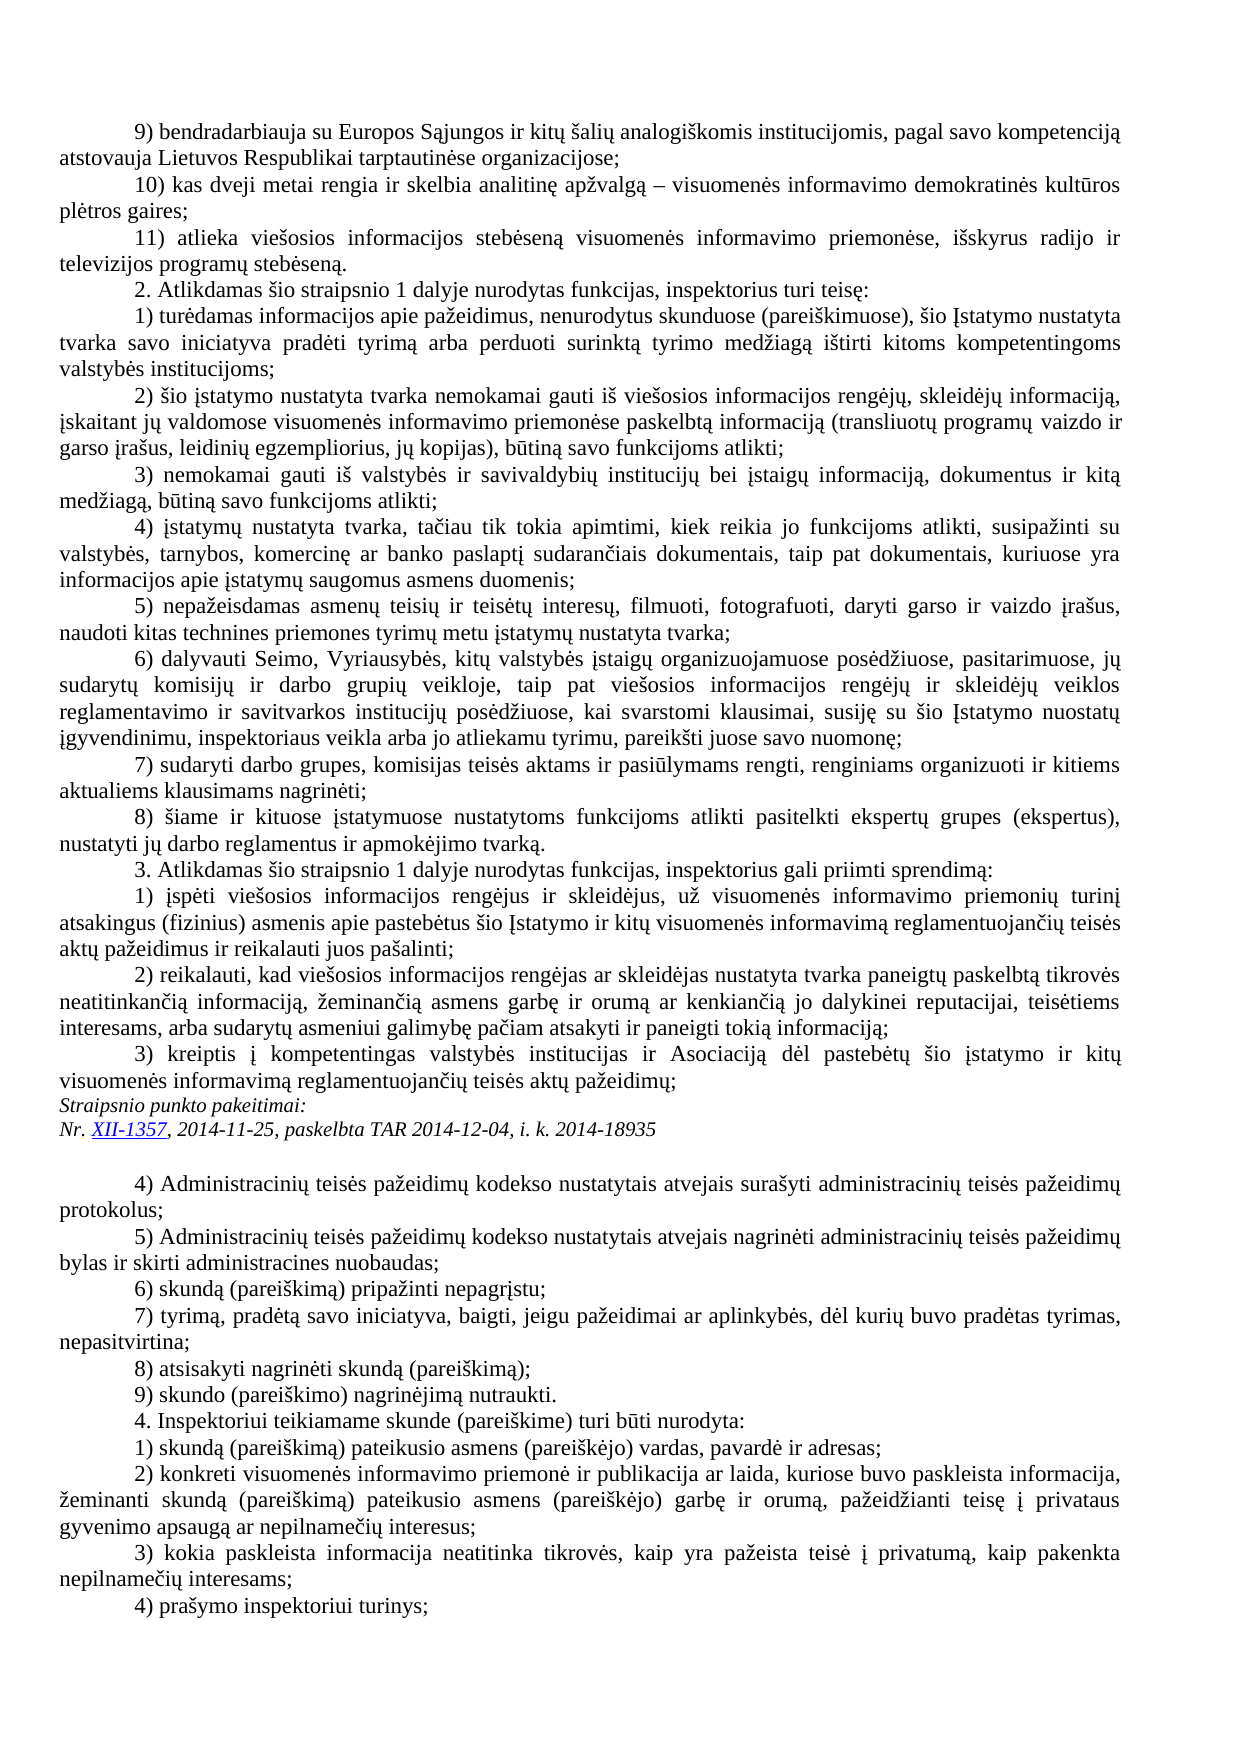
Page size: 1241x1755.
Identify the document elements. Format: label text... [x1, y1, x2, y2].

text 3. Atlikdamas šio straipsnio 1 dalyje nurodytas funkcijas, inspektorius gali priimti sprendimą: [59, 856, 1122, 882]
text 10) kas dveji metai rengia ir skelbia analitinę apžvalgą – visuomenės informavimo demokratinės kultūros plėtros gaires; [59, 171, 1122, 223]
text 4) įstatymų nustatyta tvarka, tačiau tik tokia apimtimi, kiek reikia jo funkcijoms atlikti, susipažinti su valstybės, tarnybos, komercinę ar banko paslaptį sudarančiais dokumentais, taip pat dokumentais, kuriuose yra informacijos apie įstatymų saugomus asmens duomenis; [59, 513, 1122, 592]
text 2) šio įstatymo nustatyta tvarka nemokamai gauti iš viešosios informacijos rengėjų, skleidėjų informaciją, įskaitant jų valdomose visuomenės informavimo priemonėse paskelbtą informaciją (transliuotų programų vaizdo ir garso įrašus, leidinių egzempliorius, jų kopijas), būtiną savo funkcijoms atlikti; [59, 382, 1122, 461]
text 1) įspėti viešosios informacijos rengėjus ir skleidėjus, už visuomenės informavimo priemonių turinį atsakingus (fizinius) asmenis apie pastebėtus šio Įstatymo ir kitų visuomenės informavimą reglamentuojančių teisės aktų pažeidimus ir reikalauti juos pašalinti; [59, 882, 1122, 961]
text 1) skundą (pareiškimą) pateikusio asmens (pareiškėjo) vardas, pavardė ir adresas; [59, 1434, 1122, 1460]
text 6) skundą (pareiškimą) pripažinti nepagrįstu; [59, 1276, 1122, 1302]
text 3) nemokamai gauti iš valstybės ir savivaldybių institucijų bei įstaigų informaciją, dokumentus ir kitą medžiagą, būtiną savo funkcijoms atlikti; [59, 461, 1122, 513]
text 4) Administracinių teisės pažeidimų kodekso nustatytais atvejais surašyti administracinių teisės pažeidimų protokolus; [59, 1170, 1122, 1223]
text 4. Inspektoriui teikiamame skunde (pareiškime) turi būti nurodyta: [59, 1407, 1122, 1434]
text Nr. XII-1357, 2014-11-25, paskelbta TAR 2014-12-04, i. k. 2014-18935 [59, 1117, 1122, 1141]
text 2) reikalauti, kad viešosios informacijos rengėjas ar skleidėjas nustatyta tvarka paneigtų paskelbtą tikrovės neatitinkančią informaciją, žeminančią asmens garbę ir orumą ar kenkiančią jo dalykinei reputacijai, teisėtiems interesams, arba sudarytų asmeniui galimybę pačiam atsakyti ir paneigti tokią informaciją; [59, 961, 1122, 1041]
text 7) sudaryti darbo grupes, komisijas teisės aktams ir pasiūlymams rengti, renginiams organizuoti ir kitiems aktualiems klausimams nagrinėti; [59, 751, 1122, 803]
text 4) prašymo inspektoriui turinys; [59, 1592, 1122, 1618]
text 3) kreiptis į kompetentingas valstybės institucijas ir Asociaciją dėl pastebėtų šio įstatymo ir kitų visuomenės informavimą reglamentuojančių teisės aktų pažeidimų; [59, 1041, 1122, 1093]
text 5) Administracinių teisės pažeidimų kodekso nustatytais atvejais nagrinėti administracinių teisės pažeidimų bylas ir skirti administracines nuobaudas; [59, 1223, 1122, 1276]
text 5) nepažeisdamas asmenų teisių ir teisėtų interesų, filmuoti, fotografuoti, daryti garso ir vaizdo įrašus, naudoti kitas technines priemones tyrimų metu įstatymų nustatyta tvarka; [59, 592, 1122, 645]
text 11) atlieka viešosios informacijos stebėseną visuomenės informavimo priemonėse, išskyrus radijo ir televizijos programų stebėseną. [59, 223, 1122, 276]
text 2) konkreti visuomenės informavimo priemonė ir publikacija ar laida, kuriose buvo paskleista informacija, žeminanti skundą (pareiškimą) pateikusio asmens (pareiškėjo) garbę ir orumą, pažeidžianti teisę į privataus gyvenimo apsaugą ar nepilnamečių interesus; [59, 1460, 1122, 1539]
text 7) tyrimą, pradėtą savo iniciatyva, baigti, jeigu pažeidimai ar aplinkybės, dėl kurių buvo pradėtas tyrimas, nepasitvirtina; [59, 1302, 1122, 1354]
text 9) skundo (pareiškimo) nagrinėjimą nutraukti. [59, 1381, 1122, 1407]
text 1) turėdamas informacijos apie pažeidimus, nenurodytus skunduose (pareiškimuose), šio Įstatymo nustatyta tvarka savo iniciatyva pradėti tyrimą arba perduoti surinktą tyrimo medžiagą ištirti kitoms kompetentingoms valstybės institucijoms; [59, 303, 1122, 382]
text 9) bendradarbiauja su Europos Sąjungos ir kitų šalių analogiškomis institucijomis, pagal savo kompetenciją atstovauja Lietuvos Respublikai tarptautinėse organizacijose; [59, 118, 1122, 171]
text 2. Atlikdamas šio straipsnio 1 dalyje nurodytas funkcijas, inspektorius turi teisę: [59, 276, 1122, 303]
text 8) atsisakyti nagrinėti skundą (pareiškimą); [59, 1354, 1122, 1381]
text 3) kokia paskleista informacija neatitinka tikrovės, kaip yra pažeista teisė į privatumą, kaip pakenkta nepilnamečių interesams; [59, 1539, 1122, 1592]
text 6) dalyvauti Seimo, Vyriausybės, kitų valstybės įstaigų organizuojamuose posėdžiuose, pasitarimuose, jų sudarytų komisijų ir darbo grupių veikloje, taip pat viešosios informacijos rengėjų ir skleidėjų veiklos reglamentavimo ir savitvarkos institucijų posėdžiuose, kai svarstomi klausimai, susiję su šio Įstatymo nuostatų įgyvendinimu, inspektoriaus veikla arba jo atliekamu tyrimu, pareikšti juose savo nuomonę; [59, 645, 1122, 751]
text 8) šiame ir kituose įstatymuose nustatytoms funkcijoms atlikti pasitelkti ekspertų grupes (ekspertus), nustatyti jų darbo reglamentus ir apmokėjimo tvarką. [59, 803, 1122, 856]
text Straipsnio punkto pakeitimai: [59, 1093, 1122, 1117]
